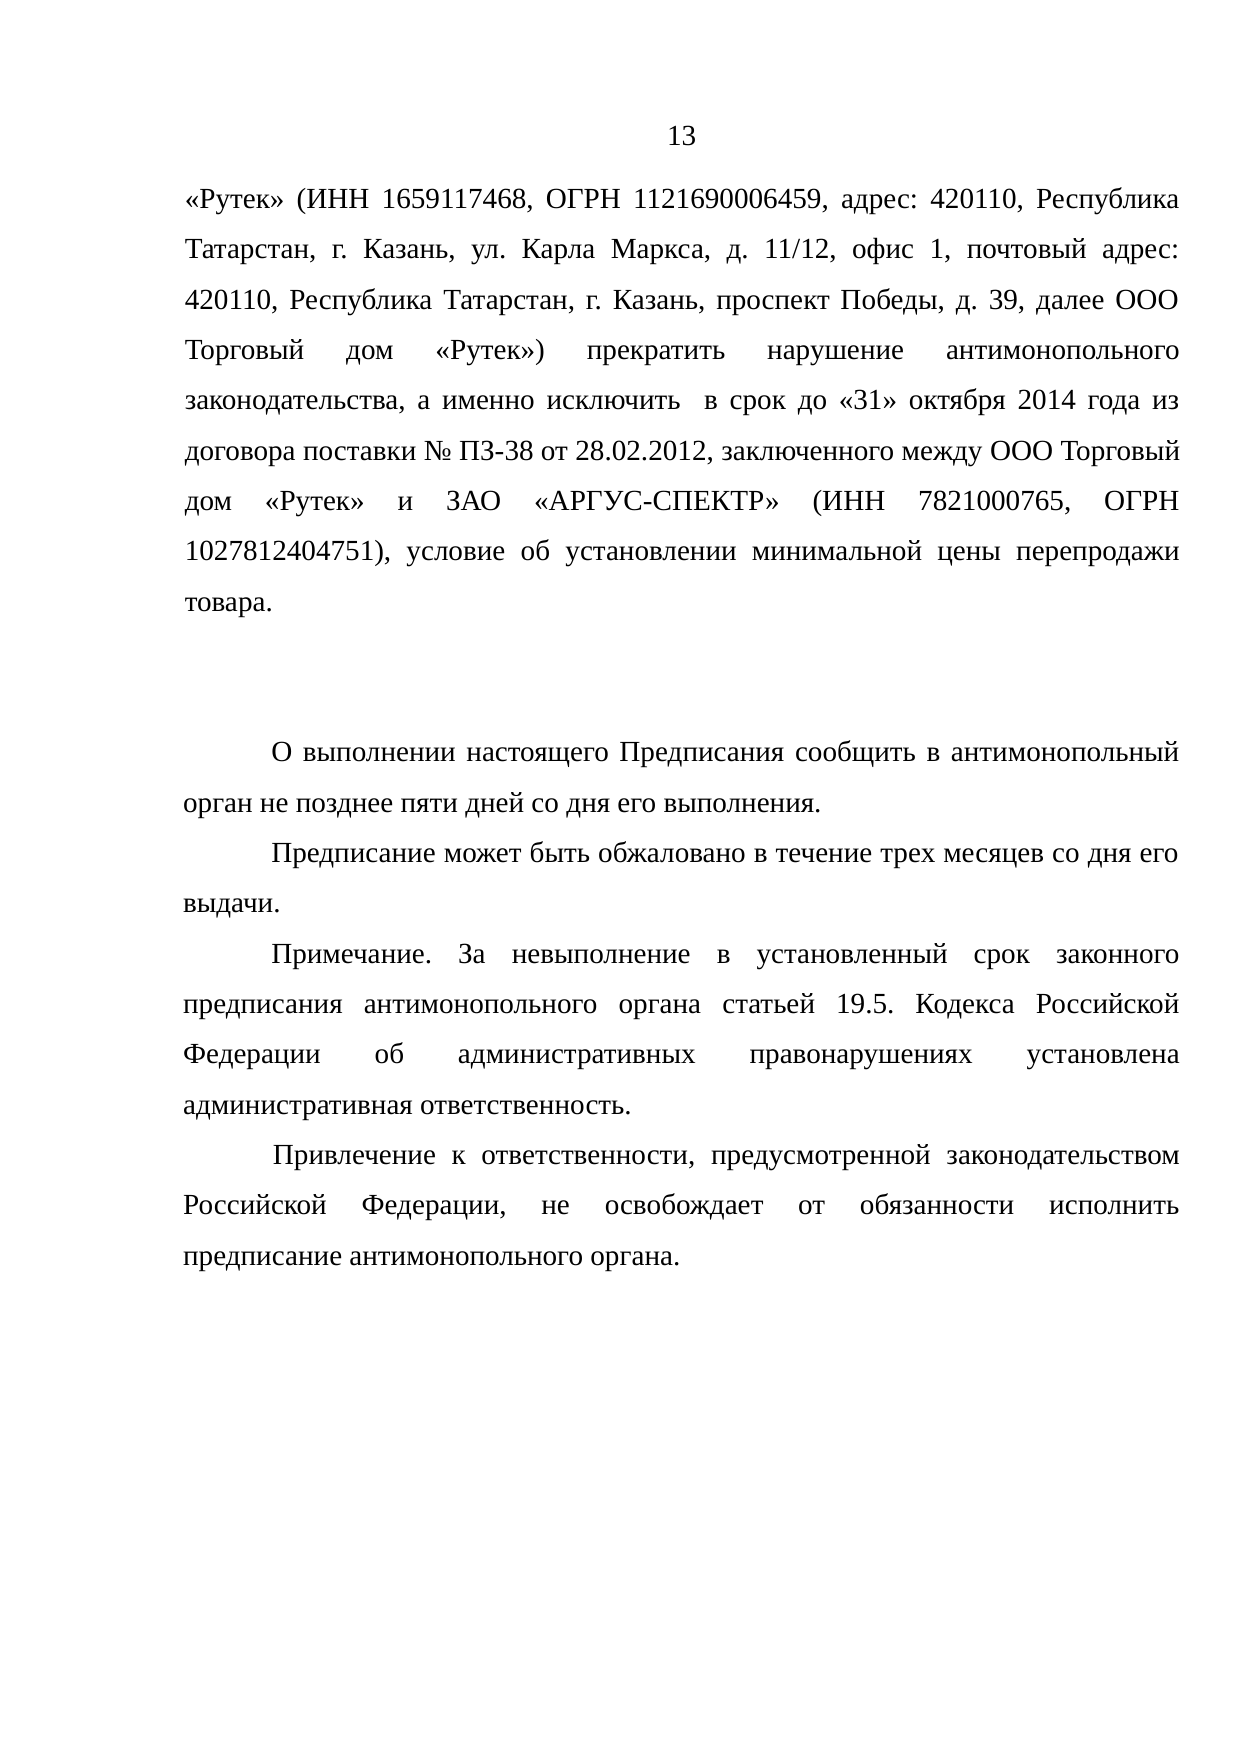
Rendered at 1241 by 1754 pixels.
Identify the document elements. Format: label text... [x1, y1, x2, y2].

list «Рутек» (ИНН 1659117468, ОГРН 1121690006459, адрес: 420110, Республика Татарстан, г. Казань, ул. Карла Маркса, д. 11/12, офис 1, почтовый адрес: 420110, Республика Татарстан, г. Казань, проспект Победы, д. 39, далее ООО Торговый дом «Рутек») прекратить нарушение антимонопольного законодательства, а именно исключить в срок до «31» октября 2014 года из договора поставки № ПЗ-38 от 28.02.2012, заключенного между ООО Торговый дом «Рутек» и ЗАО «АРГУС-СПЕКТР» (ИНН 7821000765, ОГРН 1027812404751), условие об установлении минимальной цены перепродажи товара. [184, 181, 1180, 617]
text Привлечение к ответственности, предусмотренной законодательством Российской Федерации, не освобождает от обязанности исполнить предписание антимонопольного органа. [183, 1137, 1180, 1271]
text О выполнении настоящего Предписания сообщить в антимонопольный орган не позднее пяти дней со дня его выполнения. [183, 734, 1180, 818]
text Примечание. За невыполнение в установленный срок законного предписания антимонопольного органа статьей 19.5. Кодекса Российской Федерации об административных правонарушениях установлена административная ответственность. [183, 936, 1180, 1120]
text Предписание может быть обжаловано в течение трех месяцев со дня его выдачи. [183, 835, 1180, 919]
